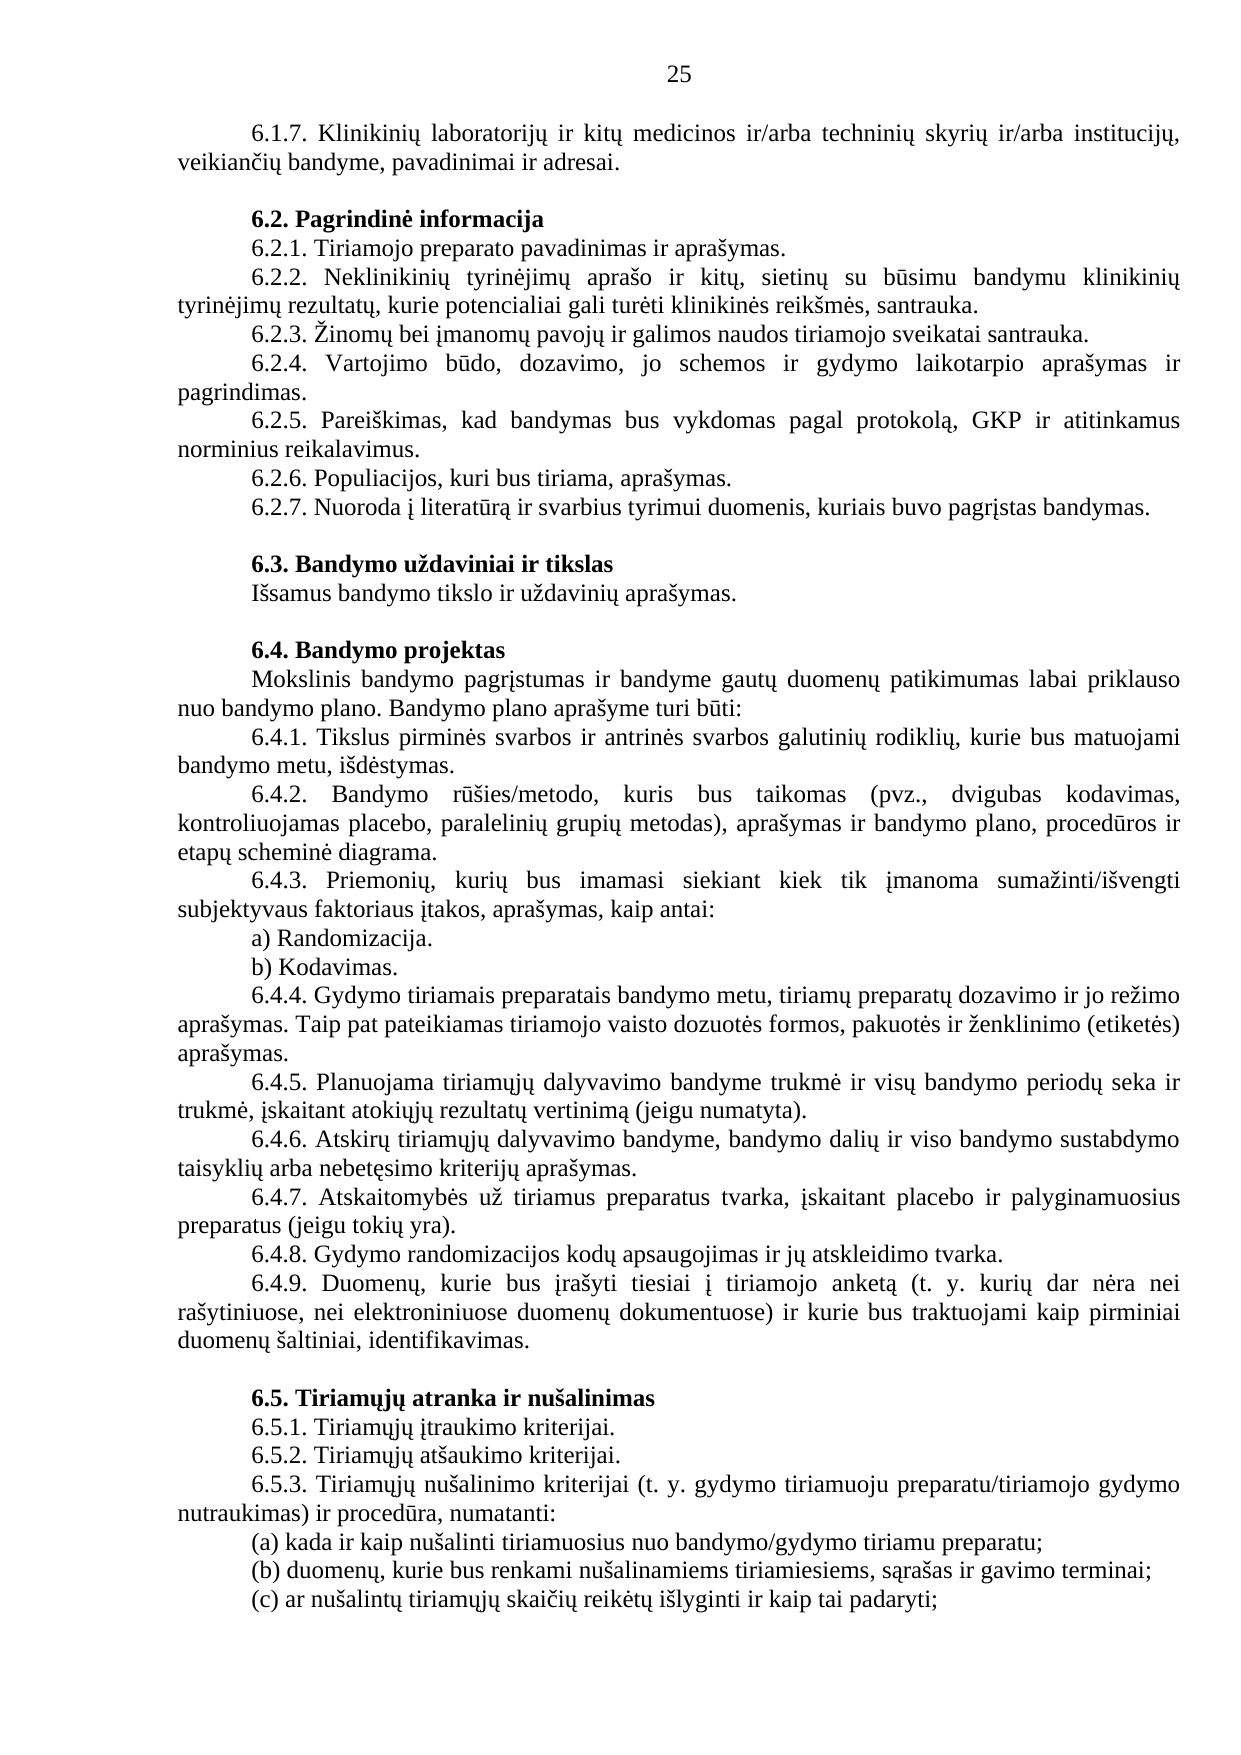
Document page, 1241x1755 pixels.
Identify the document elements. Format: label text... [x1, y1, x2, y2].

text 6.4.2. Bandymo rūšies/metodo, kuris bus taikomas (pvz., dvigubas kodavimas, kontroliuojamas placebo, paralelinių grupių metodas), aprašymas ir bandymo plano, procedūros ir etapų scheminė diagrama. [177, 779, 1181, 866]
text (b) duomenų, kurie bus renkami nušalinamiems tiriamiesiems, sąrašas ir gavimo terminai; [177, 1556, 1181, 1584]
text 6.4.5. Planuojama tiriamųjų dalyvavimo bandyme trukmė ir visų bandymo periodų seka ir trukmė, įskaitant atokiųjų rezultatų vertinimą (jeigu numatyta). [177, 1067, 1181, 1124]
text 6.5.3. Tiriamųjų nušalinimo kriterijai (t. y. gydymo tiriamuoju preparatu/tiriamojo gydymo nutraukimas) ir procedūra, numatanti: [177, 1469, 1181, 1527]
text b) Kodavimas. [177, 952, 1181, 981]
text 6.2. Pagrindinė informacija [177, 204, 1181, 233]
text (a) kada ir kaip nušalinti tiriamuosius nuo bandymo/gydymo tiriamu preparatu; [177, 1527, 1181, 1556]
text 6.3. Bandymo uždaviniai ir tikslas [177, 549, 1181, 578]
text 6.2.1. Tiriamojo preparato pavadinimas ir aprašymas. [177, 233, 1181, 262]
text 6.2.5. Pareiškimas, kad bandymas bus vykdomas pagal protokolą, GKP ir atitinkamus norminius reikalavimus. [177, 406, 1181, 463]
text Išsamus bandymo tikslo ir uždavinių aprašymas. [177, 578, 1181, 607]
text 6.4.1. Tikslus pirminės svarbos ir antrinės svarbos galutinių rodiklių, kurie bus matuojami bandymo metu, išdėstymas. [177, 722, 1181, 779]
text 6.4.3. Priemonių, kurių bus imamasi siekiant kiek tik įmanoma sumažinti/išvengti subjektyvaus faktoriaus įtakos, aprašymas, kaip antai: [177, 866, 1181, 923]
text 6.2.4. Vartojimo būdo, dozavimo, jo schemos ir gydymo laikotarpio aprašymas ir pagrindimas. [177, 348, 1181, 406]
text 6.4.4. Gydymo tiriamais preparatais bandymo metu, tiriamų preparatų dozavimo ir jo režimo aprašymas. Taip pat pateikiamas tiriamojo vaisto dozuotės formos, pakuotės ir ženklinimo (etiketės) aprašymas. [177, 981, 1181, 1067]
text a) Randomizacija. [177, 923, 1181, 952]
text 6.1.7. Klinikinių laboratorijų ir kitų medicinos ir/arba techninių skyrių ir/arba institucijų, veikiančių bandyme, pavadinimai ir adresai. [177, 118, 1181, 176]
text (c) ar nušalintų tiriamųjų skaičių reikėtų išlyginti ir kaip tai padaryti; [177, 1584, 1181, 1613]
text 6.4.8. Gydymo randomizacijos kodų apsaugojimas ir jų atskleidimo tvarka. [177, 1239, 1181, 1268]
text 6.5.2. Tiriamųjų atšaukimo kriterijai. [177, 1441, 1181, 1469]
text 6.4. Bandymo projektas [177, 636, 1181, 664]
text 6.5. Tiriamųjų atranka ir nušalinimas [177, 1383, 1181, 1412]
text 6.2.3. Žinomų bei įmanomų pavojų ir galimos naudos tiriamojo sveikatai santrauka. [177, 319, 1181, 348]
text 6.4.7. Atskaitomybės už tiriamus preparatus tvarka, įskaitant placebo ir palyginamuosius preparatus (jeigu tokių yra). [177, 1182, 1181, 1239]
text 6.4.6. Atskirų tiriamųjų dalyvavimo bandyme, bandymo dalių ir viso bandymo sustabdymo taisyklių arba nebetęsimo kriterijų aprašymas. [177, 1124, 1181, 1182]
text Mokslinis bandymo pagrįstumas ir bandyme gautų duomenų patikimumas labai priklauso nuo bandymo plano. Bandymo plano aprašyme turi būti: [177, 664, 1181, 722]
text 6.2.2. Neklinikinių tyrinėjimų aprašo ir kitų, sietinų su būsimu bandymu klinikinių tyrinėjimų rezultatų, kurie potencialiai gali turėti klinikinės reikšmės, santrauka. [177, 262, 1181, 319]
text 6.5.1. Tiriamųjų įtraukimo kriterijai. [177, 1412, 1181, 1441]
text 6.2.7. Nuoroda į literatūrą ir svarbius tyrimui duomenis, kuriais buvo pagrįstas bandymas. [177, 492, 1181, 521]
text 6.2.6. Populiacijos, kuri bus tiriama, aprašymas. [177, 463, 1181, 492]
text 6.4.9. Duomenų, kurie bus įrašyti tiesiai į tiriamojo anketą (t. y. kurių dar nėra nei rašytiniuose, nei elektroniniuose duomenų dokumentuose) ir kurie bus traktuojami kaip pirminiai duomenų šaltiniai, identifikavimas. [177, 1268, 1181, 1354]
